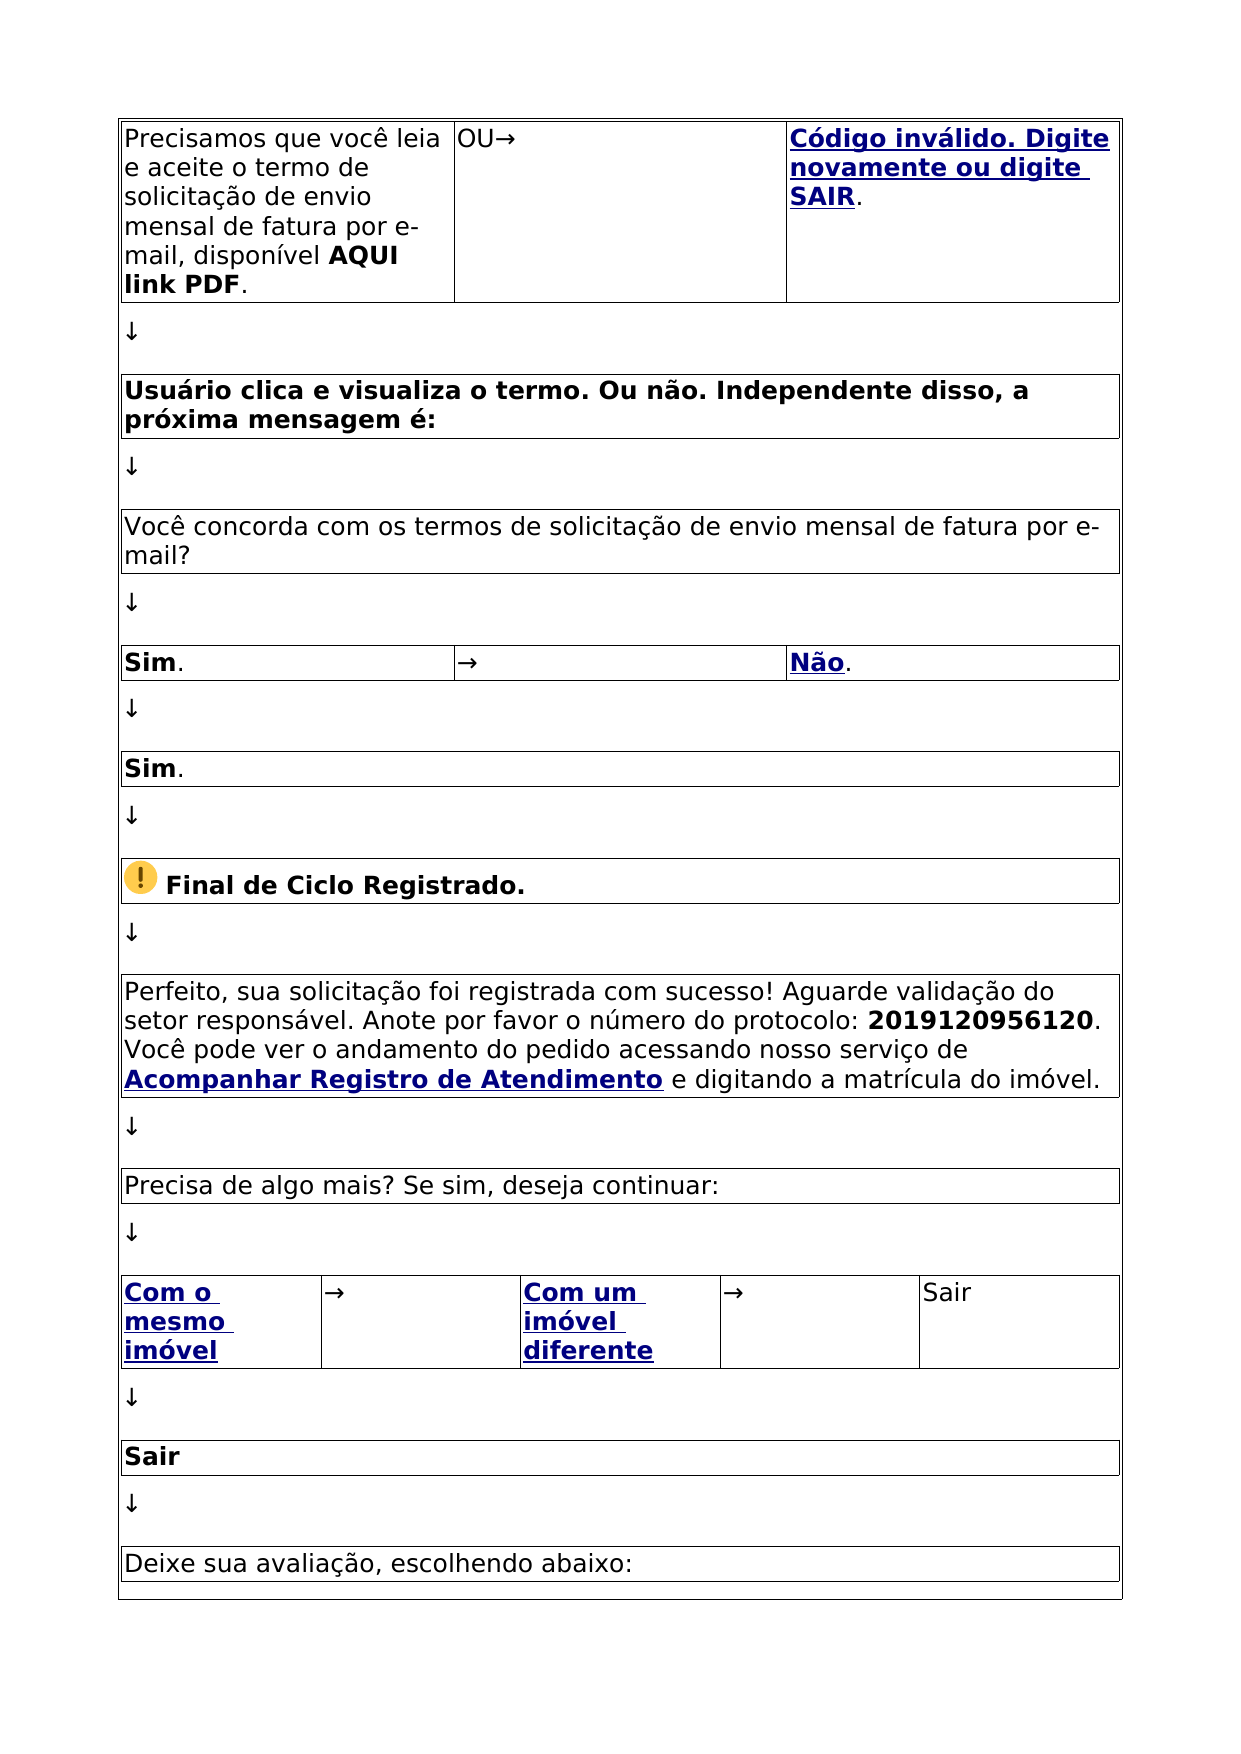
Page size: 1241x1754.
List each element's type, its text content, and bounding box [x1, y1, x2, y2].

table_header Deixe sua avaliação, escolhendo abaixo: [122, 1547, 1119, 1581]
table_header → [455, 646, 786, 680]
table_header Com o mesmo imóvel [122, 1276, 321, 1368]
table_header Sair [920, 1276, 1119, 1368]
table_header Usuário clica e visualiza o termo. Ou não. Independente disso, a próxima mensagem é: [122, 375, 1119, 438]
table_header Você concorda com os termos de solicitação de envio mensal de fatura por e-mail? [122, 510, 1119, 573]
table_header → [721, 1276, 919, 1368]
table_header Código inválido. Digite novamente ou digite SAIR. [787, 122, 1119, 302]
table_header Sim. [122, 646, 454, 680]
table_header OU→ [455, 122, 786, 302]
table_header Sim. [122, 752, 1119, 786]
table_header Não. [787, 646, 1119, 680]
table_header Perfeito, sua solicitação foi registrada com sucesso! Aguarde validação do setor responsável. Anote por favor o número do protocolo: 2019120956120. Você pode ver o andamento do pedido acessando nosso serviço de Acompanhar Registro de Atendimento e digitando a matrícula do imóvel. [122, 975, 1119, 1097]
table_header Precisa de algo mais? Se sim, deseja continuar: [122, 1169, 1119, 1203]
table_header Com um imóvel diferente [521, 1276, 720, 1368]
table_header ↓ ↓ ↓ ↓ ↓ ↓ ↓ ↓ ↓ ↓ [119, 119, 1122, 1599]
table_header Sair [122, 1441, 1119, 1474]
table_header Final de Ciclo Registrado. [122, 859, 1119, 903]
table_header Precisamos que você leia e aceite o termo de solicitação de envio mensal de fatura por e-mail, disponível AQUI link PDF. [122, 122, 454, 302]
table_header → [322, 1276, 520, 1368]
